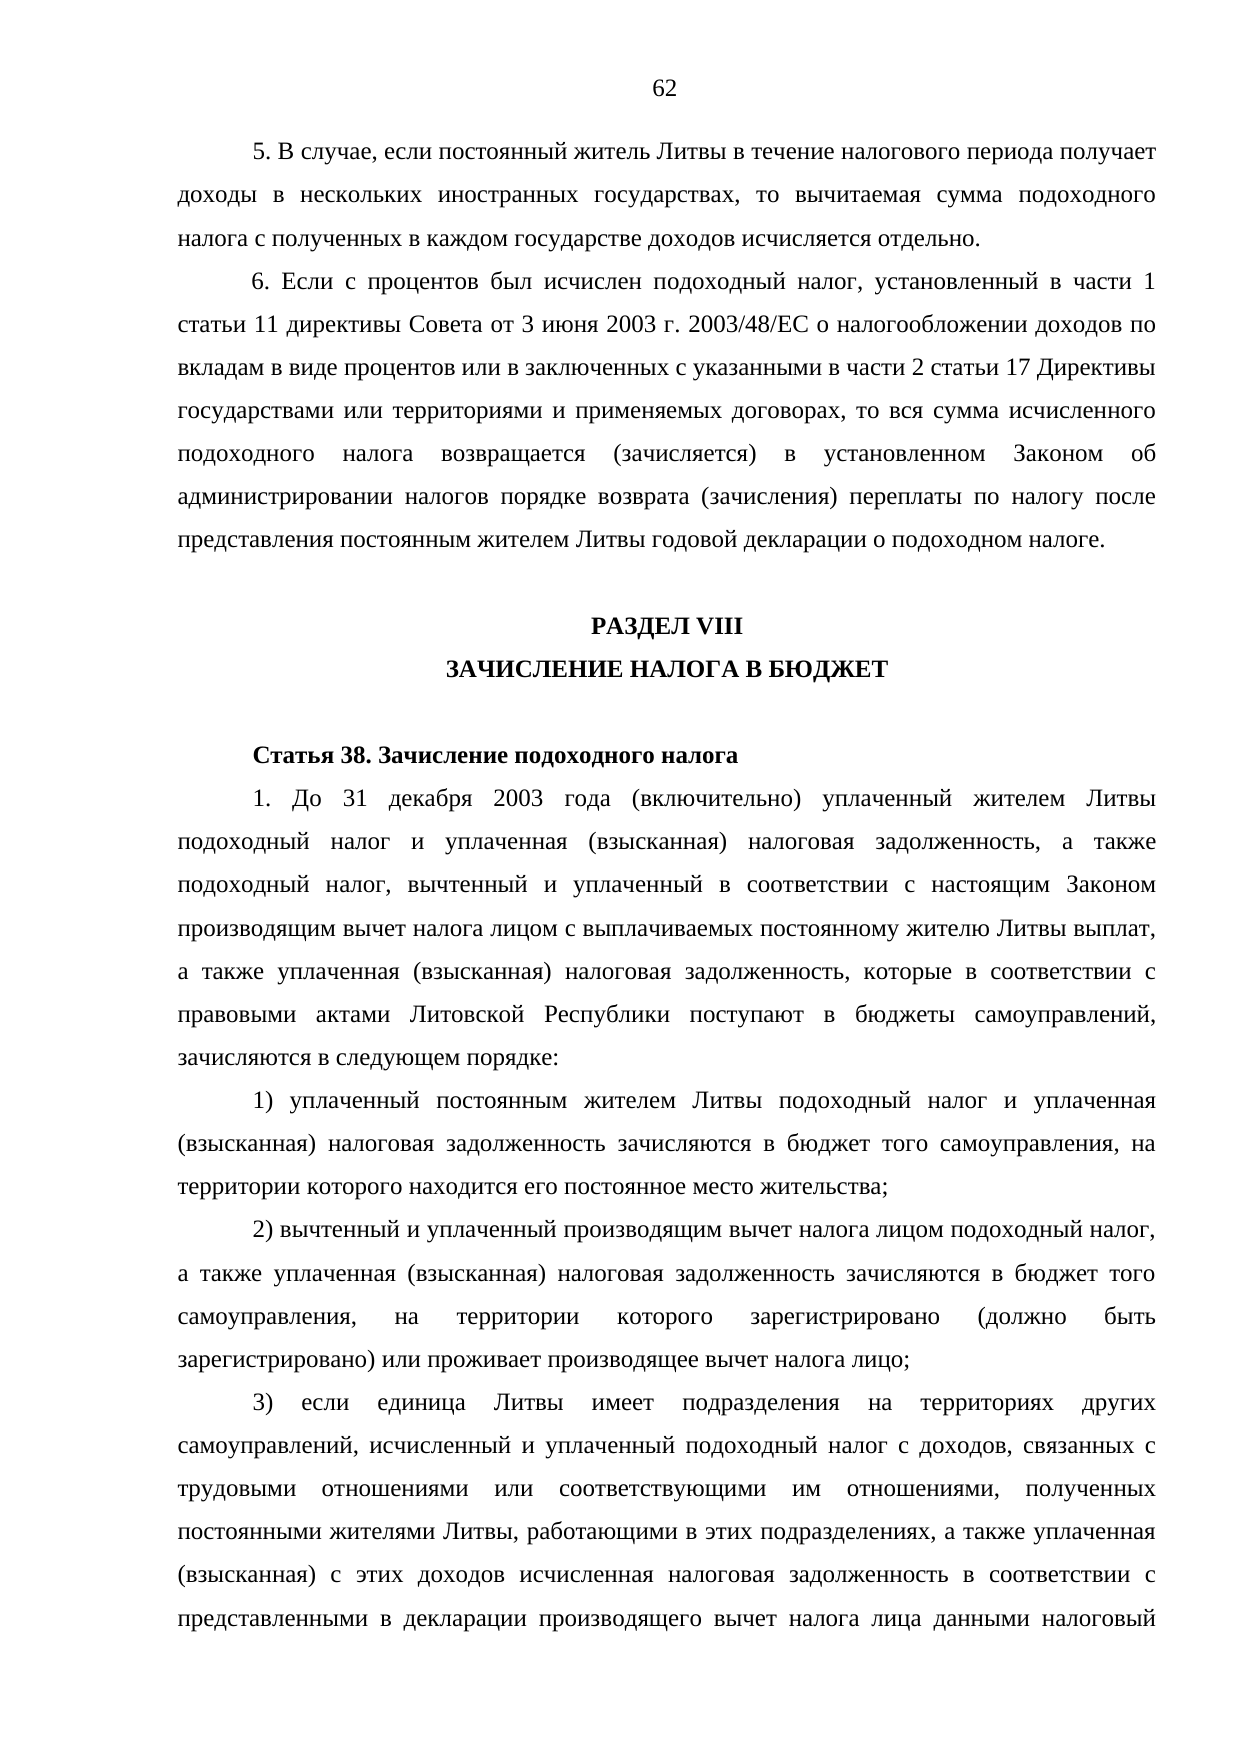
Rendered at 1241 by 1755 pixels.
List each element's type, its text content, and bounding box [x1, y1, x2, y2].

text 2) вычтенный и уплаченный производящим вычет налога лицом подоходный налог, а также уплаченная (взысканная) налоговая задолженность зачисляются в бюджет того самоуправления, на территории которого зарегистрировано (должно быть зарегистрировано) или проживает производящее вычет налога лицо; [177, 1214, 1157, 1373]
text 6. Если с процентов был исчислен подоходный налог, установленный в части 1 статьи 11 директивы Совета от 3 июня 2003 г. 2003/48/ЕС о налогообложении доходов по вкладам в виде процентов или в заключенных с указанными в части 2 статьи 17 Директивы государствами или территориями и применяемых договорах, то вся сумма исчисленного подоходного налога возвращается (зачисляется) в установленном Законом об администрировании налогов порядке возврата (зачисления) переплаты по налогу после представления постоянным жителем Литвы годовой декларации о подоходном налоге. [177, 266, 1157, 553]
text РАЗДЕЛ VIII [177, 611, 1157, 639]
text ЗАЧИСЛЕНИЕ НАЛОГА В БЮДЖЕТ [177, 654, 1157, 683]
text 1) уплаченный постоянным жителем Литвы подоходный налог и уплаченная (взысканная) налоговая задолженность зачисляются в бюджет того самоуправления, на территории которого находится его постоянное место жительства; [177, 1085, 1157, 1200]
text 1. До 31 декабря 2003 года (включительно) уплаченный жителем Литвы подоходный налог и уплаченная (взысканная) налоговая задолженность, а также подоходный налог, вычтенный и уплаченный в соответствии с настоящим Законом производящим вычет налога лицом с выплачиваемых постоянному жителю Литвы выплат, а также уплаченная (взысканная) налоговая задолженность, которые в соответствии с правовыми актами Литовской Республики поступают в бюджеты самоуправлений, зачисляются в следующем порядке: [177, 783, 1157, 1071]
text 3) если единица Литвы имеет подразделения на территориях других самоуправлений, исчисленный и уплаченный подоходный налог с доходов, связанных с трудовыми отношениями или соответствующими им отношениями, полученных постоянными жителями Литвы, работающими в этих подразделениях, а также уплаченная (взысканная) с этих доходов исчисленная налоговая задолженность в соответствии с представленными в декларации производящего вычет налога лица данными налоговый [177, 1387, 1157, 1631]
text Статья 38. Зачисление подоходного налога [177, 740, 1157, 769]
text 5. В случае, если постоянный житель Литвы в течение налогового периода получает доходы в нескольких иностранных государствах, то вычитаемая сумма подоходного налога с полученных в каждом государстве доходов исчисляется отдельно. [177, 136, 1157, 251]
